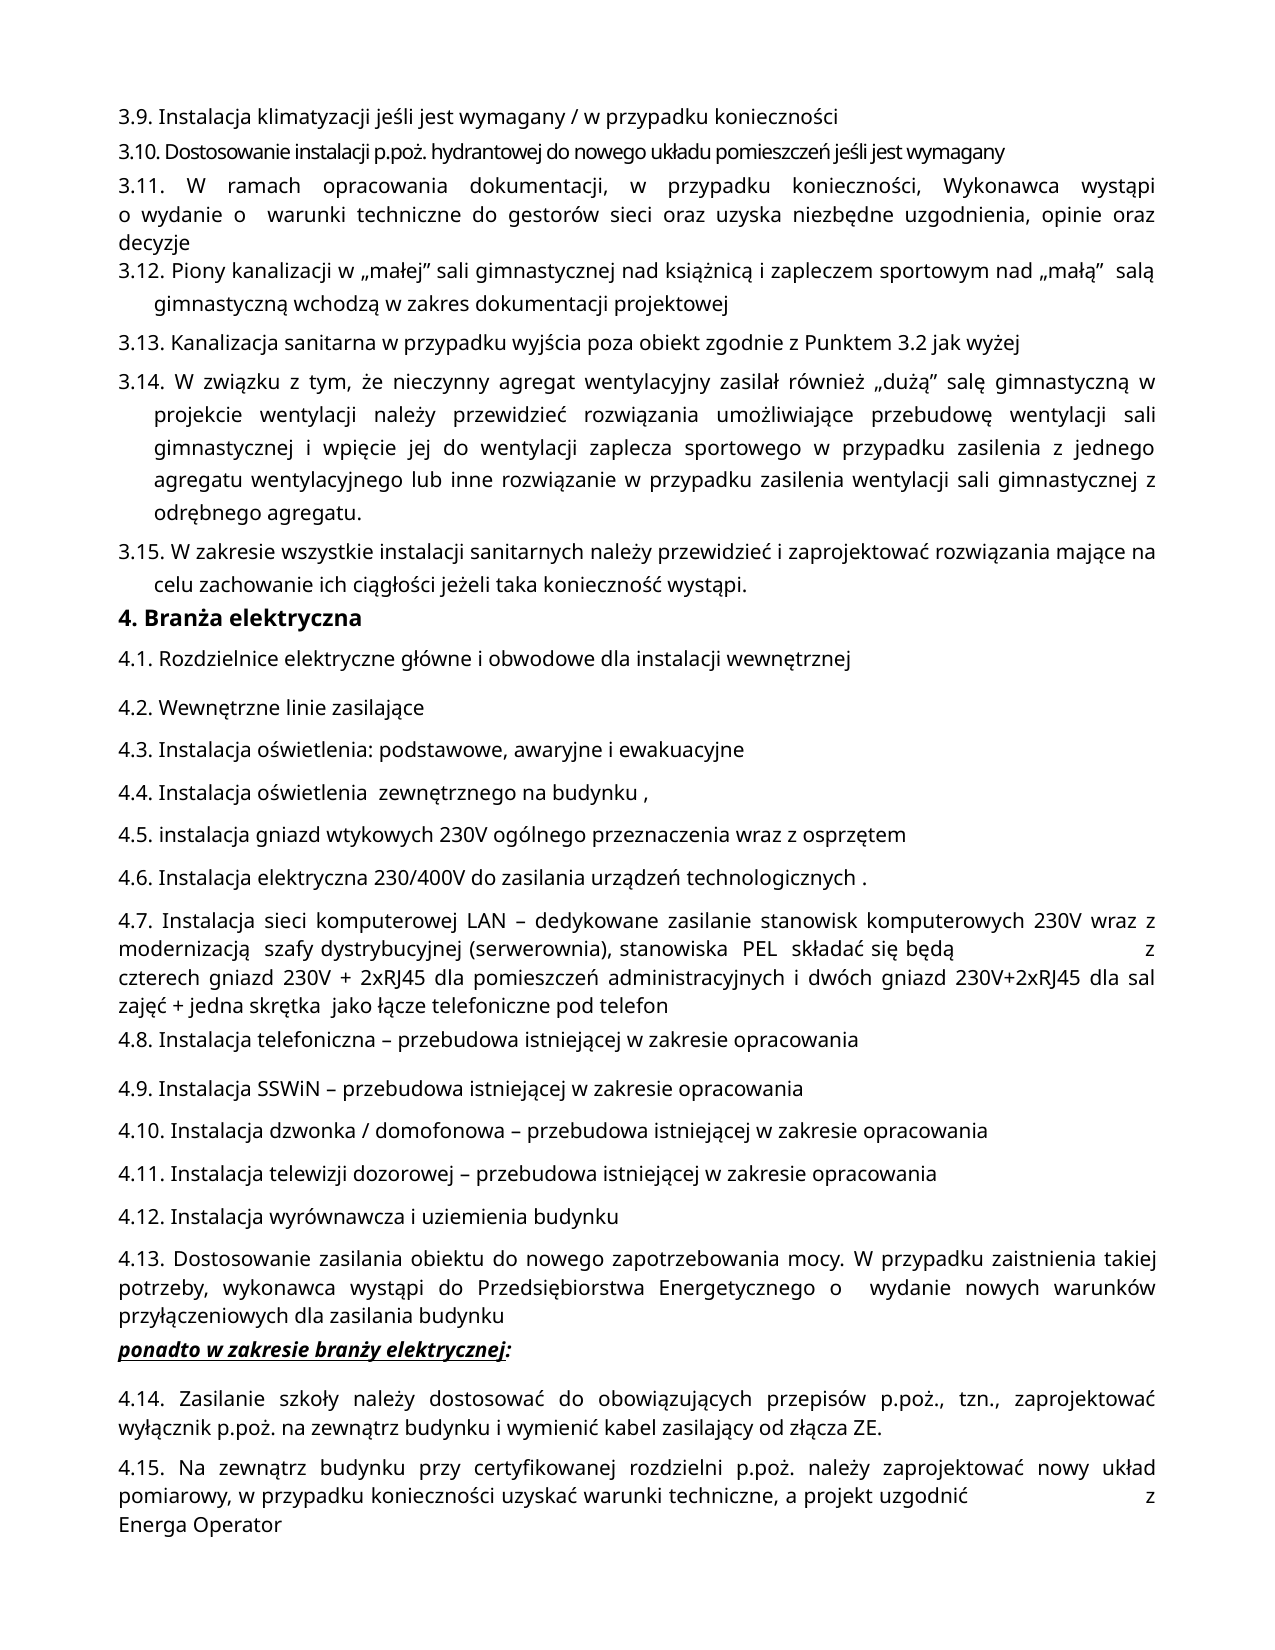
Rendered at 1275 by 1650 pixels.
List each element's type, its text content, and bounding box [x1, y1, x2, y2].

text 4.5. instalacja gniazd wtykowych 230V ogólnego przeznaczenia wraz z osprzętem [118, 821, 1157, 849]
text ponadto w zakresie branży elektrycznej: [118, 1336, 1157, 1364]
text 4.13. Dostosowanie zasilania obiektu do nowego zapotrzebowania mocy. W przypadku zaistnienia takiej potrzeby, wykonawca wystąpi do Przedsiębiorstwa Energetycznego o wydanie nowych warunków przyłączeniowych dla zasilania budynku [118, 1244, 1157, 1330]
text 4.12. Instalacja wyrównawcza i uziemienia budynku [118, 1202, 1157, 1230]
text 3.13. Kanalizacja sanitarna w przypadku wyjścia poza obiekt zgodnie z Punktem 3.2 jak wyżej [118, 328, 1157, 357]
text 4.2. Wewnętrzne linie zasilające [118, 693, 1157, 721]
text 4.7. Instalacja sieci komputerowej LAN – dedykowane zasilanie stanowisk komputerowych 230V wraz z modernizacją szafy dystrybucyjnej (serwerownia), stanowiska PEL składać się będą z czterech gniazd 230V + 2xRJ45 dla pomieszczeń administracyjnych i dwóch gniazd 230V+2xRJ45 dla sal zajęć + jedna skrętka jako łącze telefoniczne pod telefon [118, 906, 1157, 1019]
text 4.3. Instalacja oświetlenia: podstawowe, awaryjne i ewakuacyjne [118, 735, 1157, 764]
text 4.10. Instalacja dzwonka / domofonowa – przebudowa istniejącej w zakresie opracowania [118, 1117, 1157, 1145]
text 3.14. W związku z tym, że nieczynny agregat wentylacyjny zasilał również „dużą” salę gimnastyczną w projekcie wentylacji należy przewidzieć rozwiązania umożliwiające przebudowę wentylacji sali gimnastycznej i wpięcie jej do wentylacji zaplecza sportowego w przypadku zasilenia z jednego agregatu wentylacyjnego lub inne rozwiązanie w przypadku zasilenia wentylacji sali gimnastycznej z odrębnego agregatu. [118, 367, 1157, 526]
text 4.4. Instalacja oświetlenia zewnętrznego na budynku , [118, 778, 1157, 806]
text 3.10. Dostosowanie instalacji p.poż. hydrantowej do nowego układu pomieszczeń jeśli jest wymagany [118, 137, 1157, 165]
text 3.12. Piony kanalizacji w „małej” sali gimnastycznej nad książnicą i zapleczem sportowym nad „małą” salą gimnastyczną wchodzą w zakres dokumentacji projektowej [118, 257, 1157, 318]
text 4.14. Zasilanie szkoły należy dostosować do obowiązujących przepisów p.poż., tzn., zaprojektować wyłącznik p.poż. na zewnątrz budynku i wymienić kabel zasilający od złącza ZE. [118, 1384, 1157, 1441]
text 4. Branża elektryczna [118, 602, 1157, 633]
text 4.11. Instalacja telewizji dozorowej – przebudowa istniejącej w zakresie opracowania [118, 1159, 1157, 1188]
text 3.15. W zakresie wszystkie instalacji sanitarnych należy przewidzieć i zaprojektować rozwiązania mające na celu zachowanie ich ciągłości jeżeli taka konieczność wystąpi. [118, 537, 1157, 598]
text 4.1. Rozdzielnice elektryczne główne i obwodowe dla instalacji wewnętrznej [118, 644, 1157, 673]
text 4.8. Instalacja telefoniczna – przebudowa istniejącej w zakresie opracowania [118, 1025, 1157, 1054]
text 3.9. Instalacja klimatyzacji jeśli jest wymagany / w przypadku konieczności [118, 102, 1157, 131]
text 4.15. Na zewnątrz budynku przy certyfikowanej rozdzielni p.poż. należy zaprojektować nowy układ pomiarowy, w przypadku konieczności uzyskać warunki techniczne, a projekt uzgodnić z Energa Operator [118, 1453, 1157, 1538]
text 4.9. Instalacja SSWiN – przebudowa istniejącej w zakresie opracowania [118, 1074, 1157, 1102]
text 4.6. Instalacja elektryczna 230/400V do zasilania urządzeń technologicznych . [118, 863, 1157, 892]
text 3.11. W ramach opracowania dokumentacji, w przypadku konieczności, Wykonawca wystąpi o wydanie o warunki techniczne do gestorów sieci oraz uzyska niezbędne uzgodnienia, opinie oraz decyzje [118, 171, 1157, 257]
